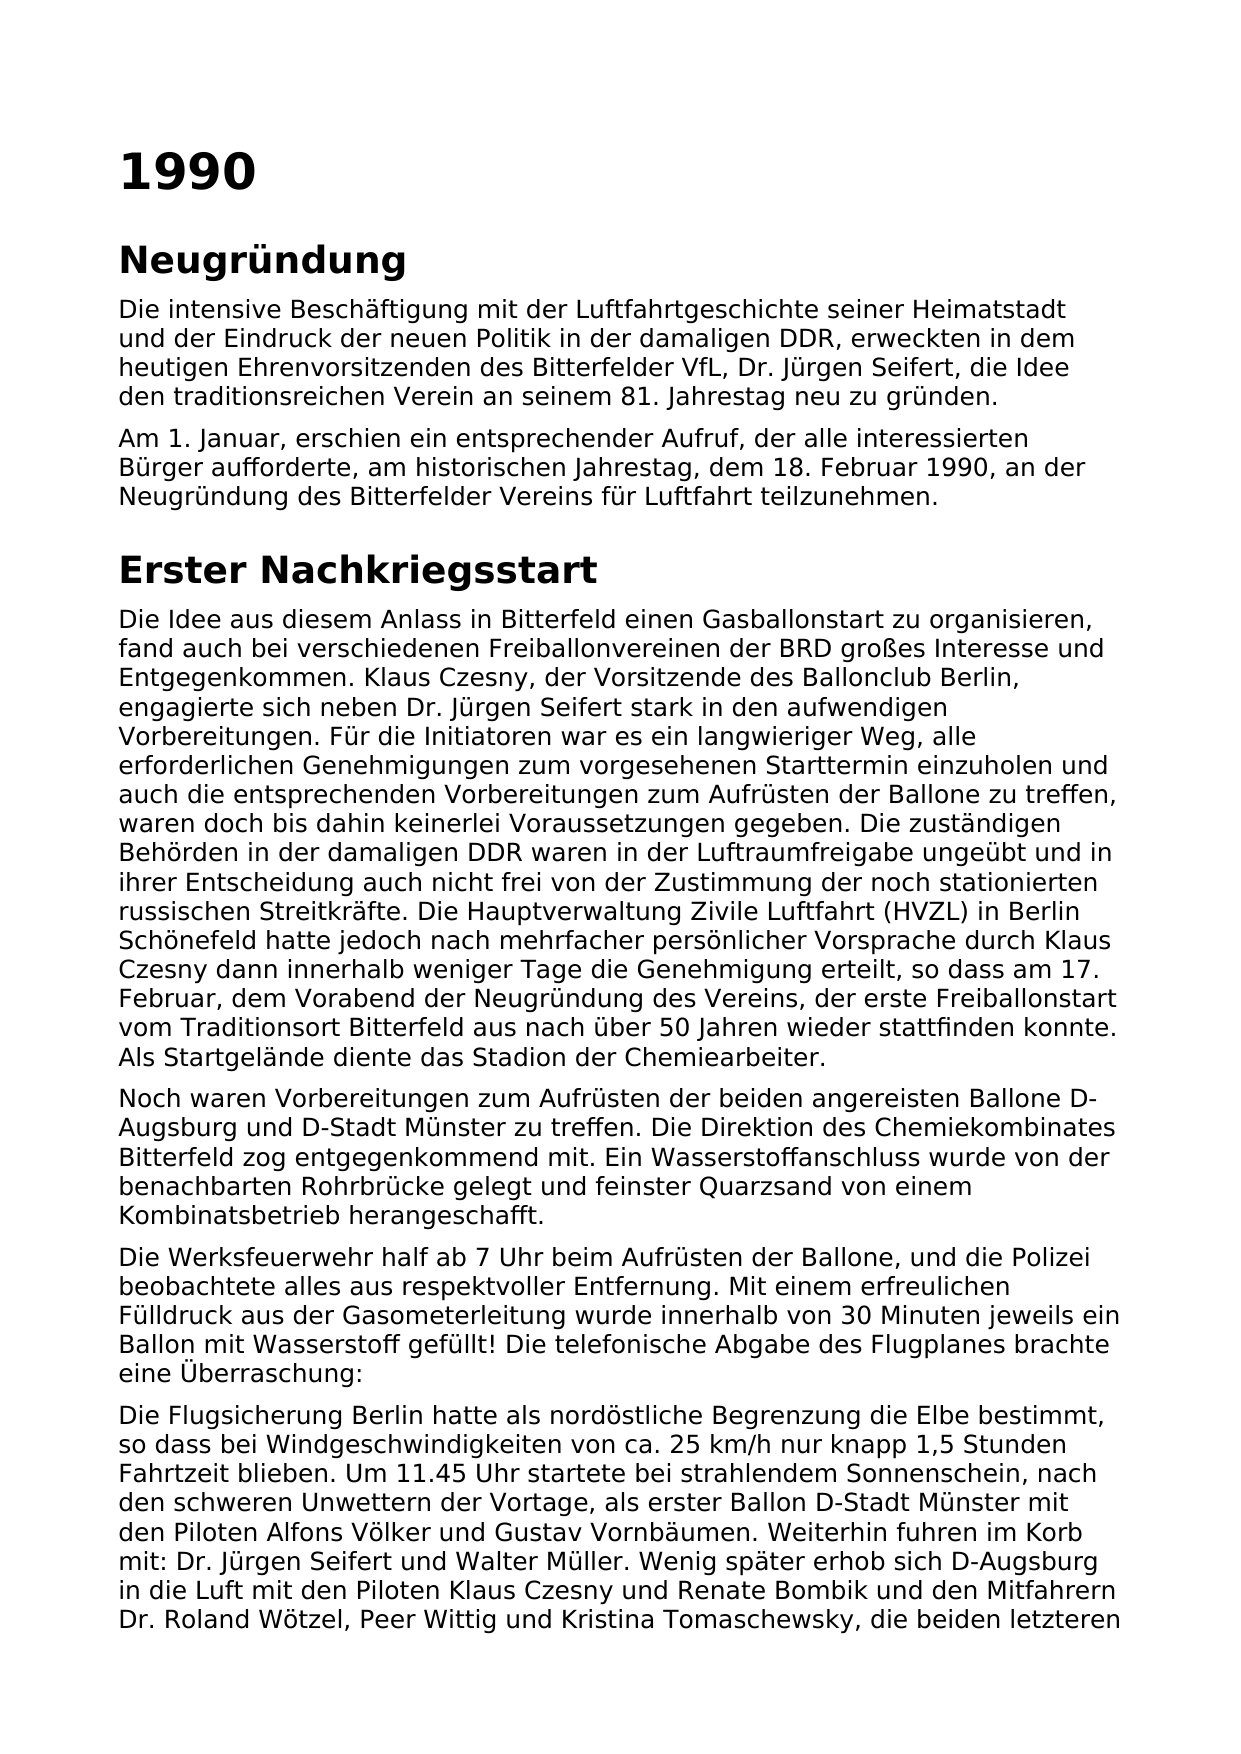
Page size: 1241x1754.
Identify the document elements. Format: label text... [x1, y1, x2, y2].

text Die intensive Beschäftigung mit der Luftfahrtgeschichte seiner Heimatstadt und der Eindruck der neuen Politik in der damaligen DDR, erweckten in dem heutigen Ehrenvorsitzenden des Bitterfelder VfL, Dr. Jürgen Seifert, die Idee den traditionsreichen Verein an seinem 81. Jahrestag neu zu gründen. [118, 295, 1122, 412]
text Die Flugsicherung Berlin hatte als nordöstliche Begrenzung die Elbe bestimmt, so dass bei Windgeschwindigkeiten von ca. 25 km/h nur knapp 1,5 Stunden Fahrtzeit blieben. Um 11.45 Uhr startete bei strahlendem Sonnenschein, nach den schweren Unwettern der Vortage, als erster Ballon D-Stadt Münster mit den Piloten Alfons Völker und Gustav Vornbäumen. Weiterhin fuhren im Korb mit: Dr. Jürgen Seifert und Walter Müller. Wenig später erhob sich D-Augsburg in die Luft mit den Piloten Klaus Czesny und Renate Bombik und den Mitfahrern Dr. Roland Wötzel, Peer Wittig und Kristina Tomaschewsky, die beiden letzteren [118, 1401, 1122, 1634]
text Am 1. Januar, erschien ein entsprechender Aufruf, der alle interessierten Bürger aufforderte, am historischen Jahrestag, dem 18. Februar 1990, an der Neugründung des Bitterfelder Vereins für Luftfahrt teilzunehmen. [118, 424, 1122, 512]
subtitle Erster Nachkriegsstart [118, 549, 1122, 593]
text Die Werksfeuerwehr half ab 7 Uhr beim Aufrüsten der Ballone, und die Polizei beobachtete alles aus respektvoller Entfernung. Mit einem erfreulichen Fülldruck aus der Gasometerleitung wurde innerhalb von 30 Minuten jeweils ein Ballon mit Wasserstoff gefüllt! Die telefonische Abgabe des Flugplanes brachte eine Überraschung: [118, 1243, 1122, 1389]
text Noch waren Vorbereitungen zum Aufrüsten der beiden angereisten Ballone D-Augsburg und D-Stadt Münster zu treffen. Die Direktion des Chemiekombinates Bitterfeld zog entgegenkommend mit. Ein Wasserstoffanschluss wurde von der benachbarten Rohrbrücke gelegt und feinster Quarzsand von einem Kombinatsbetrieb herangeschafft. [118, 1084, 1122, 1230]
subtitle Neugründung [118, 239, 1122, 282]
text Die Idee aus diesem Anlass in Bitterfeld einen Gasballonstart zu organisieren, fand auch bei verschiedenen Freiballonvereinen der BRD großes Interesse und Entgegenkommen. Klaus Czesny, der Vorsitzende des Ballonclub Berlin, engagierte sich neben Dr. Jürgen Seifert stark in den aufwendigen Vorbereitungen. Für die Initiatoren war es ein langwieriger Weg, alle erforderlichen Genehmigungen zum vorgesehenen Starttermin einzuholen und auch die entsprechenden Vorbereitungen zum Aufrüsten der Ballone zu treffen, waren doch bis dahin keinerlei Voraussetzungen gegeben. Die zuständigen Behörden in der damaligen DDR waren in der Luftraumfreigabe ungeübt und in ihrer Entscheidung auch nicht frei von der Zustimmung der noch stationierten russischen Streitkräfte. Die Hauptverwaltung Zivile Luftfahrt (HVZL) in Berlin Schönefeld hatte jedoch nach mehrfacher persönlicher Vorsprache durch Klaus Czesny dann innerhalb weniger Tage die Genehmigung erteilt, so dass am 17. Februar, dem Vorabend der Neugründung des Vereins, der erste Freiballonstart vom Traditionsort Bitterfeld aus nach über 50 Jahren wieder stattfinden konnte. Als Startgelände diente das Stadion der Chemiearbeiter. [118, 605, 1122, 1072]
subtitle 1990 [118, 143, 1122, 201]
